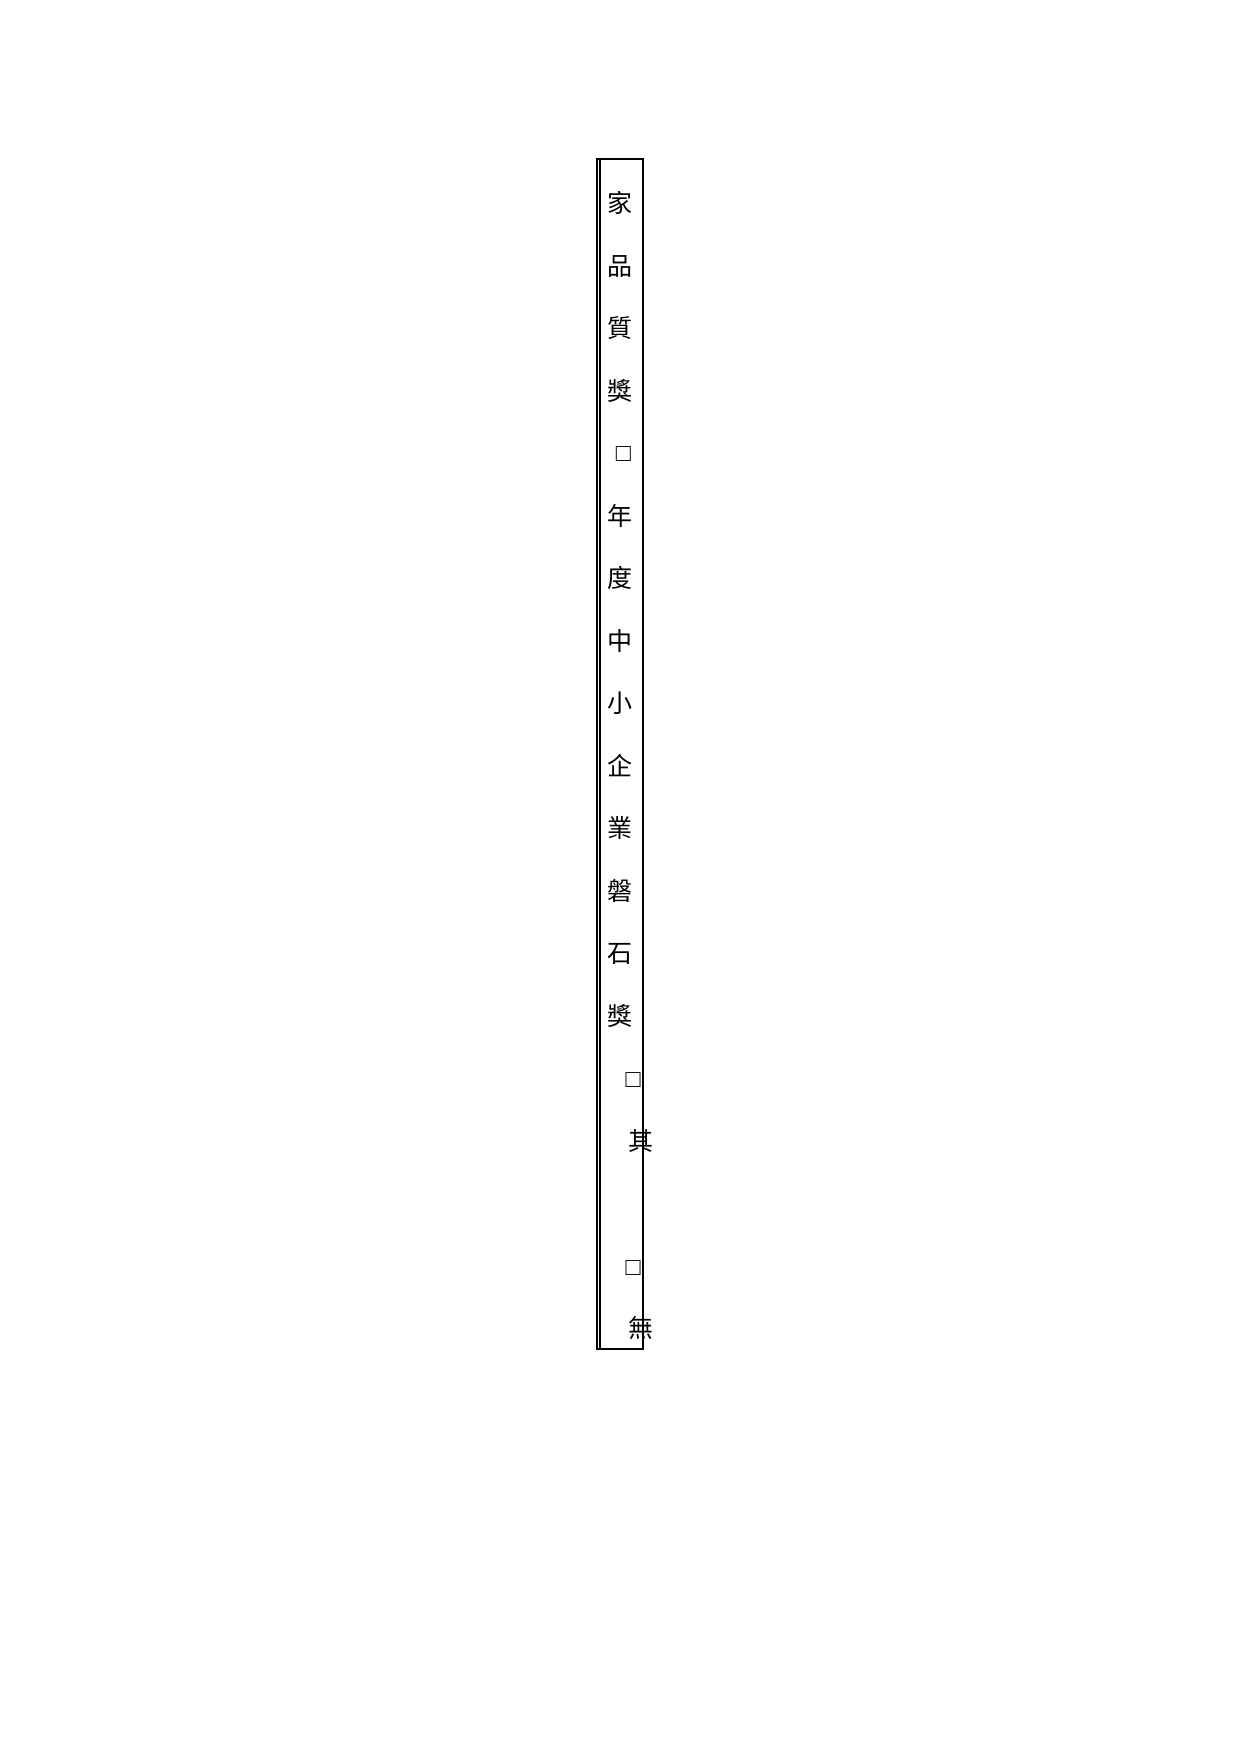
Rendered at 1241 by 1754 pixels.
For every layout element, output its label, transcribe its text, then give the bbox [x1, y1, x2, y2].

table_cell □ 年度通過研發管理制度評鑑 □ 年度產業科技發展獎( 獎) □ 年度國家品質獎 □ 年度中小企業磐石獎 其他殊榮： 無 [601, 160, 642, 1348]
